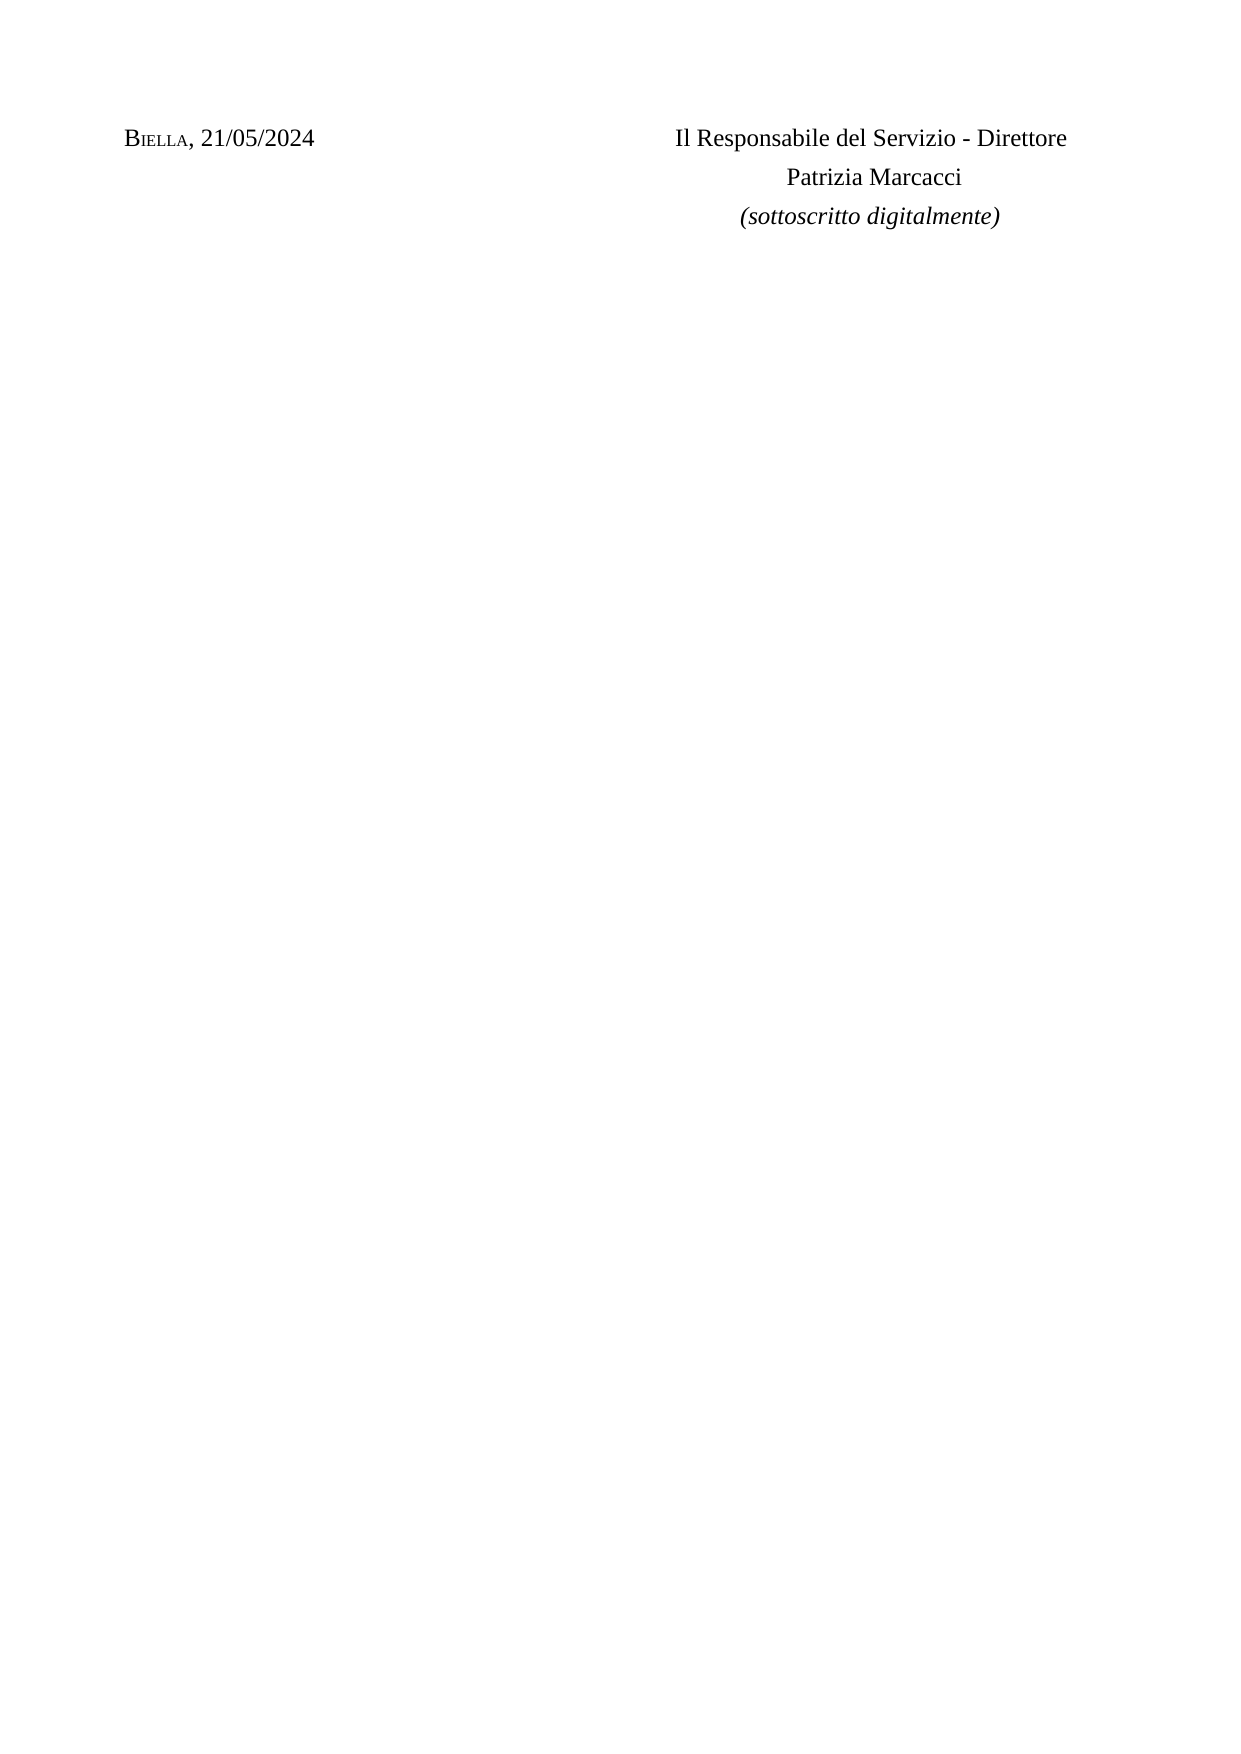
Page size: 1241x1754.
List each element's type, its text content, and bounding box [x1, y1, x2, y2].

table_cell (sottoscritto digitalmente) [620, 196, 1122, 236]
table_cell [118, 196, 620, 236]
table_header Biella, 21/05/2024 [118, 118, 620, 157]
table_cell [118, 157, 620, 196]
table_header Il Responsabile del Servizio - Direttore [620, 118, 1122, 157]
table_cell Patrizia Marcacci [620, 157, 1122, 196]
